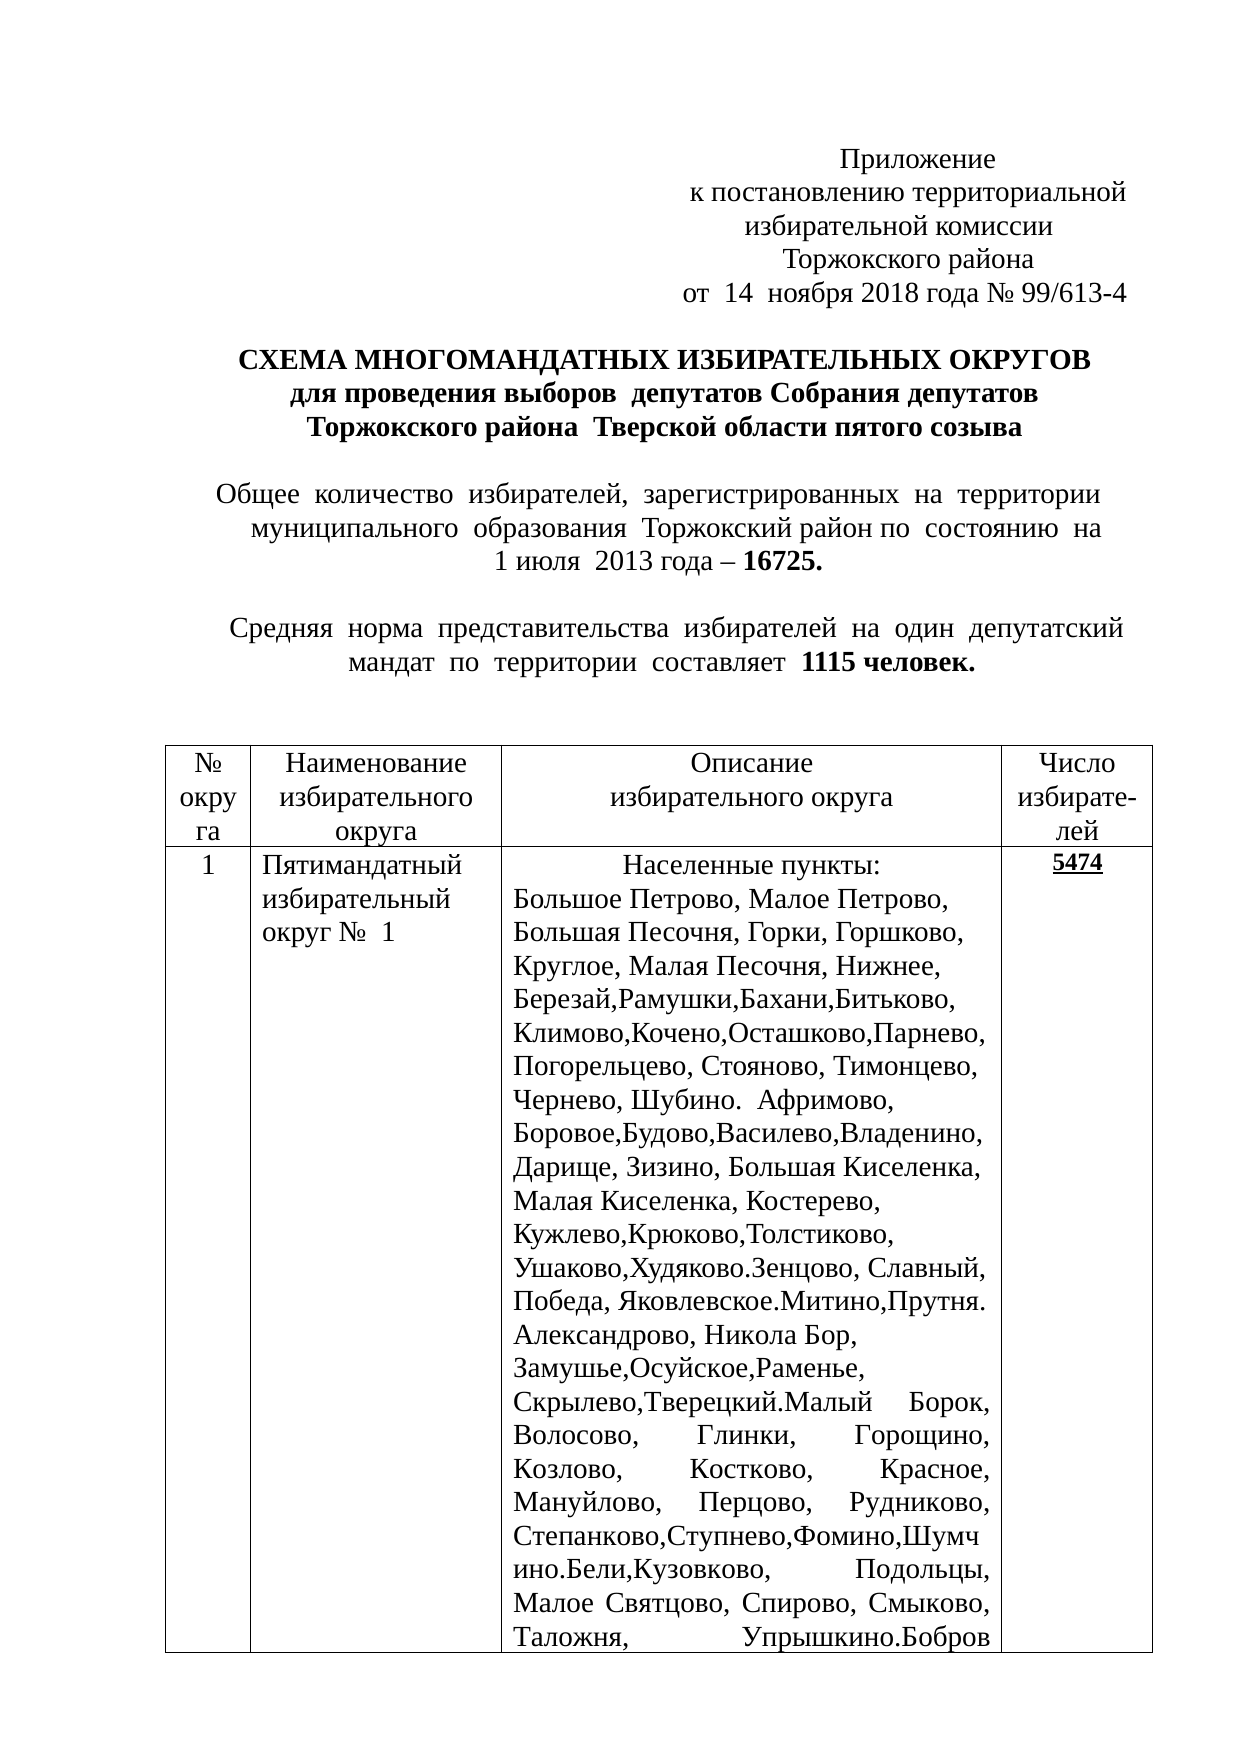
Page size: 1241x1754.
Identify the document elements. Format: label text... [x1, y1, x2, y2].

table_cell Населенные пункты: Большое Петрово, Малое Петрово, Большая Песочня, Горки, Горшково, Круглое, Малая Песочня, Нижнее, Березай,Рамушки,Бахани,Битьково, Климово,Кочено,Осташково,Парнево, Погорельцево, Стояново, Тимонцево, Чернево, Шубино. Афримово, Боровое,Будово,Василево,Владенино,Дарище, Зизино, Большая Киселенка, Малая Киселенка, Костерево, Кужлево,Крюково,Толстиково, Ушаково,Худяково.Зенцово, Славный, Победа, Яковлевское.Митино,Прутня. Александрово, Никола Бор, Замушье,Осуйское,Раменье, Скрылево,Тверецкий.Малый Борок, Волосово, Глинки, Горощино, Козлово, Костково, Красное, Мануйлово, Перцово, Рудниково, Степанково,Ступнево,Фомино,Шумчино.Бели,Кузовково, Подольцы, Малое Святцово, Спирово, Смыково, Таложня, Упрышкино.Бобров [502, 847, 1001, 1652]
table_cell Пятимандатный избирательный округ № 1 [251, 847, 501, 1652]
table_header Наименование избирательного округа [251, 746, 501, 846]
text Приложение [683, 141, 1152, 174]
text муниципального образования Торжокский район по состоянию на 1 июля 2013 года – 16725. [165, 510, 1152, 577]
text Общее количество избирателей, зарегистрированных на территории [165, 476, 1152, 510]
text Средняя норма представительства избирателей на один депутатский [165, 610, 1152, 644]
text мандат по территории составляет 1115 человек. [165, 644, 1152, 677]
table_header Число избирате-лей [1002, 746, 1152, 846]
table_cell 1 [166, 847, 250, 1652]
table_header Описание избирательного округа [502, 746, 1001, 846]
text СХЕМА МНОГОМАНДАТНЫХ ИЗБИРАТЕЛЬНЫХ ОКРУГОВ [177, 342, 1152, 376]
text к постановлению территориальной избирательной комиссии [646, 174, 1152, 241]
table_header № округа [166, 746, 250, 846]
text от 14 ноября 2018 года № 99/613-4 [646, 275, 1152, 308]
text для проведения выборов депутатов Собрания депутатов [177, 376, 1152, 409]
text Торжокского района Тверской области пятого созыва [177, 409, 1152, 443]
text Торжокского района [646, 241, 1152, 275]
table_cell 5474 [1002, 847, 1152, 1652]
